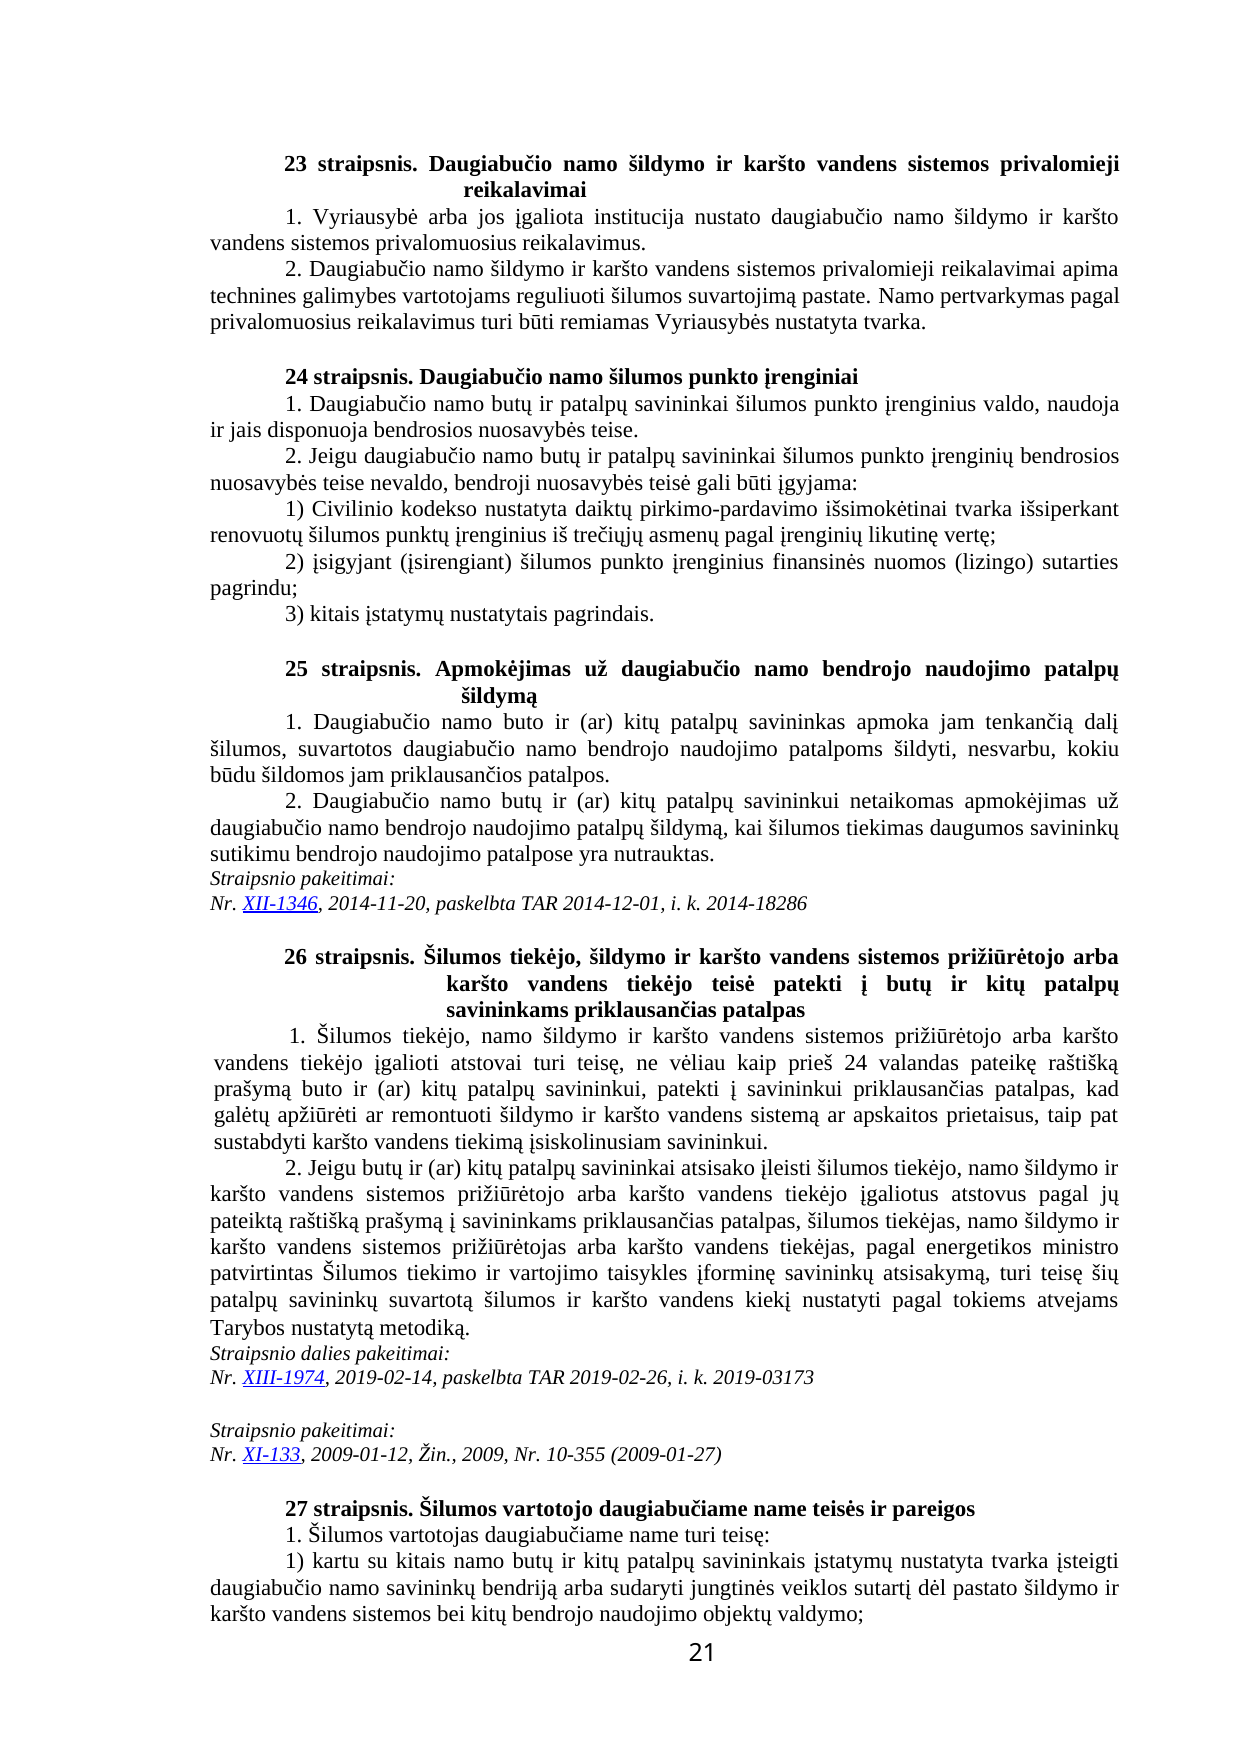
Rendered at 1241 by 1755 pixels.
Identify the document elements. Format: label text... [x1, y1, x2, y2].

text 1. Šilumos tiekėjo, namo šildymo ir karšto vandens sistemos prižiūrėtojo arba karšto vandens tiekėjo įgalioti atstovai turi teisę, ne vėliau kaip prieš 24 valandas pateikę raštišką prašymą buto ir (ar) kitų patalpų savininkui, patekti į savininkui priklausančias patalpas, kad galėtų apžiūrėti ar remontuoti šildymo ir karšto vandens sistemą ar apskaitos prietaisus, taip pat sustabdyti karšto vandens tiekimą įsiskolinusiam savininkui. [213, 1022, 1120, 1154]
text Nr. XI-133, 2009-01-12, Žin., 2009, Nr. 10-355 (2009-01-27) [210, 1442, 1120, 1466]
text 1) kartu su kitais namo butų ir kitų patalpų savininkais įstatymų nustatyta tvarka įsteigti daugiabučio namo savininkų bendriją arba sudaryti jungtinės veiklos sutartį dėl pastato šildymo ir karšto vandens sistemos bei kitų bendrojo naudojimo objektų valdymo; [210, 1547, 1120, 1626]
text 25 straipsnis. Apmokėjimas už daugiabučio namo bendrojo naudojimo patalpų šildymą [285, 656, 1120, 708]
text Straipsnio dalies pakeitimai: [210, 1341, 1120, 1365]
text 1. Daugiabučio namo buto ir (ar) kitų patalpų savininkas apmoka jam tenkančią dalį šilumos, suvartotos daugiabučio namo bendrojo naudojimo patalpoms šildyti, nesvarbu, kokiu būdu šildomos jam priklausančios patalpos. [210, 708, 1120, 787]
text 1. Daugiabučio namo butų ir patalpų savininkai šilumos punkto įrenginius valdo, naudoja ir jais disponuoja bendrosios nuosavybės teise. [210, 389, 1120, 442]
text Straipsnio pakeitimai: [210, 866, 1120, 890]
text 27 straipsnis. Šilumos vartotojo daugiabučiame name teisės ir pareigos [210, 1495, 1120, 1521]
text Nr. XII-1346, 2014-11-20, paskelbta TAR 2014-12-01, i. k. 2014-18286 [210, 890, 1120, 914]
text 1. Vyriausybė arba jos įgaliota institucija nustato daugiabučio namo šildymo ir karšto vandens sistemos privalomuosius reikalavimus. [210, 203, 1120, 255]
text 2. Jeigu daugiabučio namo butų ir patalpų savininkai šilumos punkto įrenginių bendrosios nuosavybės teise nevaldo, bendroji nuosavybės teisė gali būti įgyjama: [210, 442, 1120, 495]
text 2. Jeigu butų ir (ar) kitų patalpų savininkai atsisako įleisti šilumos tiekėjo, namo šildymo ir karšto vandens sistemos prižiūrėtojo arba karšto vandens tiekėjo įgaliotus atstovus pagal jų pateiktą raštišką prašymą į savininkams priklausančias patalpas, šilumos tiekėjas, namo šildymo ir karšto vandens sistemos prižiūrėtojas arba karšto vandens tiekėjas, pagal energetikos ministro patvirtintas Šilumos tiekimo ir vartojimo taisykles įforminę savininkų atsisakymą, turi teisę šių patalpų savininkų suvartotą šilumos ir karšto vandens kiekį nustatyti pagal tokiems atvejams Tarybos nustatytą metodiką. [210, 1154, 1120, 1341]
text 24 straipsnis. Daugiabučio namo šilumos punkto įrenginiai [210, 363, 1120, 389]
text Straipsnio pakeitimai: [210, 1418, 1120, 1442]
text 26 straipsnis. Šilumos tiekėjo, šildymo ir karšto vandens sistemos prižiūrėtojo arba karšto vandens tiekėjo teisė patekti į butų ir kitų patalpų savininkams priklausančias patalpas [284, 943, 1120, 1022]
text Nr. XIII-1974, 2019-02-14, paskelbta TAR 2019-02-26, i. k. 2019-03173 [210, 1365, 1120, 1389]
text 1) Civilinio kodekso nustatyta daiktų pirkimo-pardavimo išsimokėtinai tvarka išsiperkant renovuotų šilumos punktų įrenginius iš trečiųjų asmenų pagal įrenginių likutinę vertę; [210, 495, 1120, 548]
text 3) kitais įstatymų nustatytais pagrindais. [210, 600, 1120, 627]
text 23 straipsnis. Daugiabučio namo šildymo ir karšto vandens sistemos privalomieji reikalavimai [284, 150, 1120, 203]
text 2. Daugiabučio namo butų ir (ar) kitų patalpų savininkui netaikomas apmokėjimas už daugiabučio namo bendrojo naudojimo patalpų šildymą, kai šilumos tiekimas daugumos savininkų sutikimu bendrojo naudojimo patalpose yra nutrauktas. [210, 787, 1120, 866]
text 2. Daugiabučio namo šildymo ir karšto vandens sistemos privalomieji reikalavimai apima technines galimybes vartotojams reguliuoti šilumos suvartojimą pastate. Namo pertvarkymas pagal privalomuosius reikalavimus turi būti remiamas Vyriausybės nustatyta tvarka. [210, 255, 1120, 334]
text 2) įsigyjant (įsirengiant) šilumos punkto įrenginius finansinės nuomos (lizingo) sutarties pagrindu; [210, 548, 1120, 600]
text 1. Šilumos vartotojas daugiabučiame name turi teisę: [210, 1521, 1120, 1547]
